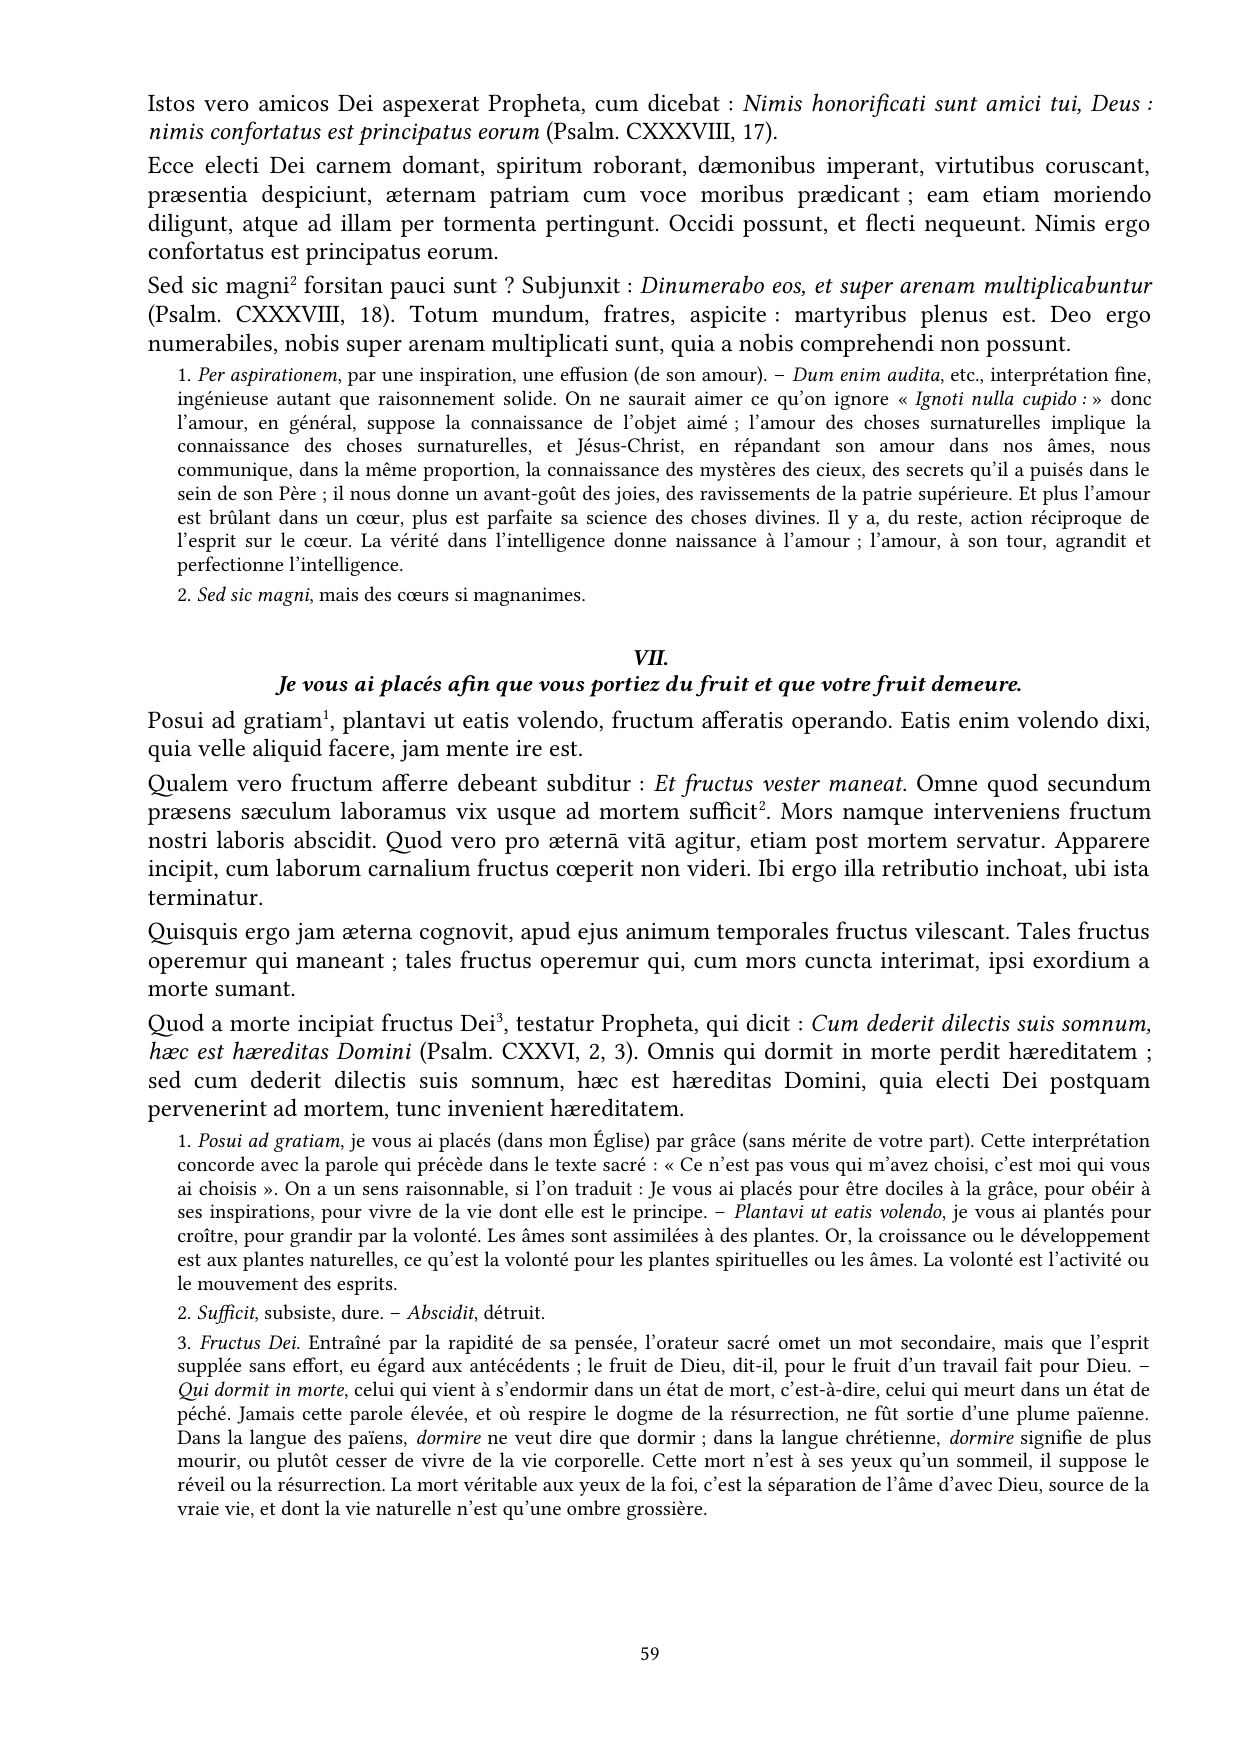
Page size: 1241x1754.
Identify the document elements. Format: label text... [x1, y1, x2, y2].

text Quisquis ergo jam æterna cognovit, apud ejus animum temporales fructus vilescant. Tales fructus operemur qui maneant ; tales fructus operemur qui, cum mors cuncta interimat, ipsi exordium a morte sumant. [148, 917, 1152, 1003]
text 2. Sufficit, subsiste, dure. – Abscidit, détruit. [177, 1301, 1152, 1324]
text Ecce electi Dei carnem domant, spiritum roborant, dæmonibus imperant, virtutibus coruscant, præsentia despiciunt, æternam patriam cum voce moribus prædicant ; eam etiam moriendo diligunt, atque ad illam per tormenta pertingunt. Occidi possunt, et flecti nequeunt. Nimis ergo confortatus est principatus eorum. [148, 151, 1152, 266]
text 1. Per aspirationem, par une inspiration, une effusion (de son amour). – Dum enim audita, etc., interprétation fine, ingénieuse autant que raisonnement solide. On ne saurait aimer ce qu’on ignore « Ignoti nulla cupido : » donc l’amour, en général, suppose la connaissance de l’objet aimé ; l’amour des choses surnaturelles implique la connaissance des choses surnaturelles, et Jésus-Christ, en répandant son amour dans nos âmes, nous communique, dans la même proportion, la connaissance des mystères des cieux, des secrets qu’il a puisés dans le sein de son Père ; il nous donne un avant-goût des joies, des ravissements de la patrie supérieure. Et plus l’amour est brûlant dans un cœur, plus est parfaite sa science des choses divines. Il y a, du reste, action réciproque de l’esprit sur le cœur. La vérité dans l’intelligence donne naissance à l’amour ; l’amour, à son tour, agrandit et perfectionne l’intelligence. [177, 363, 1152, 577]
text Quod a morte incipiat fructus Dei3, testatur Propheta, qui dicit : Cum dederit dilectis suis somnum, hæc est hæreditas Domini (Psalm. CXXVI, 2, 3). Omnis qui dormit in morte perdit hæreditatem ; sed cum dederit dilectis suis somnum, hæc est hæreditas Domini, quia electi Dei postquam pervenerint ad mortem, tunc invenient hæreditatem. [148, 1009, 1152, 1123]
text Sed sic magni2 forsitan pauci sunt ? Subjunxit : Dinumerabo eos, et super arenam multiplicabuntur (Psalm. CXXXVIII, 18). Totum mundum, fratres, aspicite : martyribus plenus est. Deo ergo numerabiles, nobis super arenam multiplicati sunt, quia a nobis comprehendi non possunt. [148, 271, 1152, 357]
text 3. Fructus Dei. Entraîné par la rapidité de sa pensée, l’orateur sacré omet un mot secondaire, mais que l’esprit supplée sans effort, eu égard aux antécédents ; le fruit de Dieu, dit-il, pour le fruit d’un travail fait pour Dieu. – Qui dormit in morte, celui qui vient à s’endormir dans un état de mort, c’est-à-dire, celui qui meurt dans un état de péché. Jamais cette parole élevée, et où respire le dogme de la résurrection, ne fût sortie d’une plume païenne. Dans la langue des païens, dormire ne veut dire que dormir ; dans la langue chrétienne, dormire signifie de plus mourir, ou plutôt cesser de vivre de la vie corporelle. Cette mort n’est à ses yeux qu’un sommeil, il suppose le réveil ou la résurrection. La mort véritable aux yeux de la foi, c’est la séparation de l’âme d’avec Dieu, source de la vraie vie, et dont la vie naturelle n’est qu’une ombre grossière. [177, 1330, 1152, 1520]
text 1. Posui ad gratiam, je vous ai placés (dans mon Église) par grâce (sans mérite de votre part). Cette interprétation concorde avec la parole qui précède dans le texte sacré : « Ce n’est pas vous qui m’avez choisi, c’est moi qui vous ai choisis ». On a un sens raisonnable, si l’on traduit : Je vous ai placés pour être dociles à la grâce, pour obéir à ses inspirations, pour vivre de la vie dont elle est le principe. – Plantavi ut eatis volendo, je vous ai plantés pour croître, pour grandir par la volonté. Les âmes sont assimilées à des plantes. Or, la croissance ou le développement est aux plantes naturelles, ce qu’est la volonté pour les plantes spirituelles ou les âmes. La volonté est l’activité ou le mouvement des esprits. [177, 1129, 1152, 1295]
text Istos vero amicos Dei aspexerat Propheta, cum dicebat : Nimis honorificati sunt amici tui, Deus : nimis confortatus est principatus eorum (Psalm. CXXXVIII, 17). [148, 88, 1152, 146]
text Posui ad gratiam1, plantavi ut eatis volendo, fructum afferatis operando. Eatis enim volendo dixi, quia velle aliquid facere, jam mente ire est. [148, 706, 1152, 763]
text VII. Je vous ai placés afin que vous portiez du fruit et que votre fruit demeure. [148, 645, 1152, 697]
text 2. Sed sic magni, mais des cœurs si magnanimes. [177, 582, 1152, 606]
text Qualem vero fructum afferre debeant subditur : Et fructus vester maneat. Omne quod secundum præsens sæculum laboramus vix usque ad mortem sufficit2. Mors namque interveniens fructum nostri laboris abscidit. Quod vero pro æternā vitā agitur, etiam post mortem servatur. Apparere incipit, cum laborum carnalium fructus cœperit non videri. Ibi ergo illa retributio inchoat, ubi ista terminatur. [148, 769, 1152, 911]
